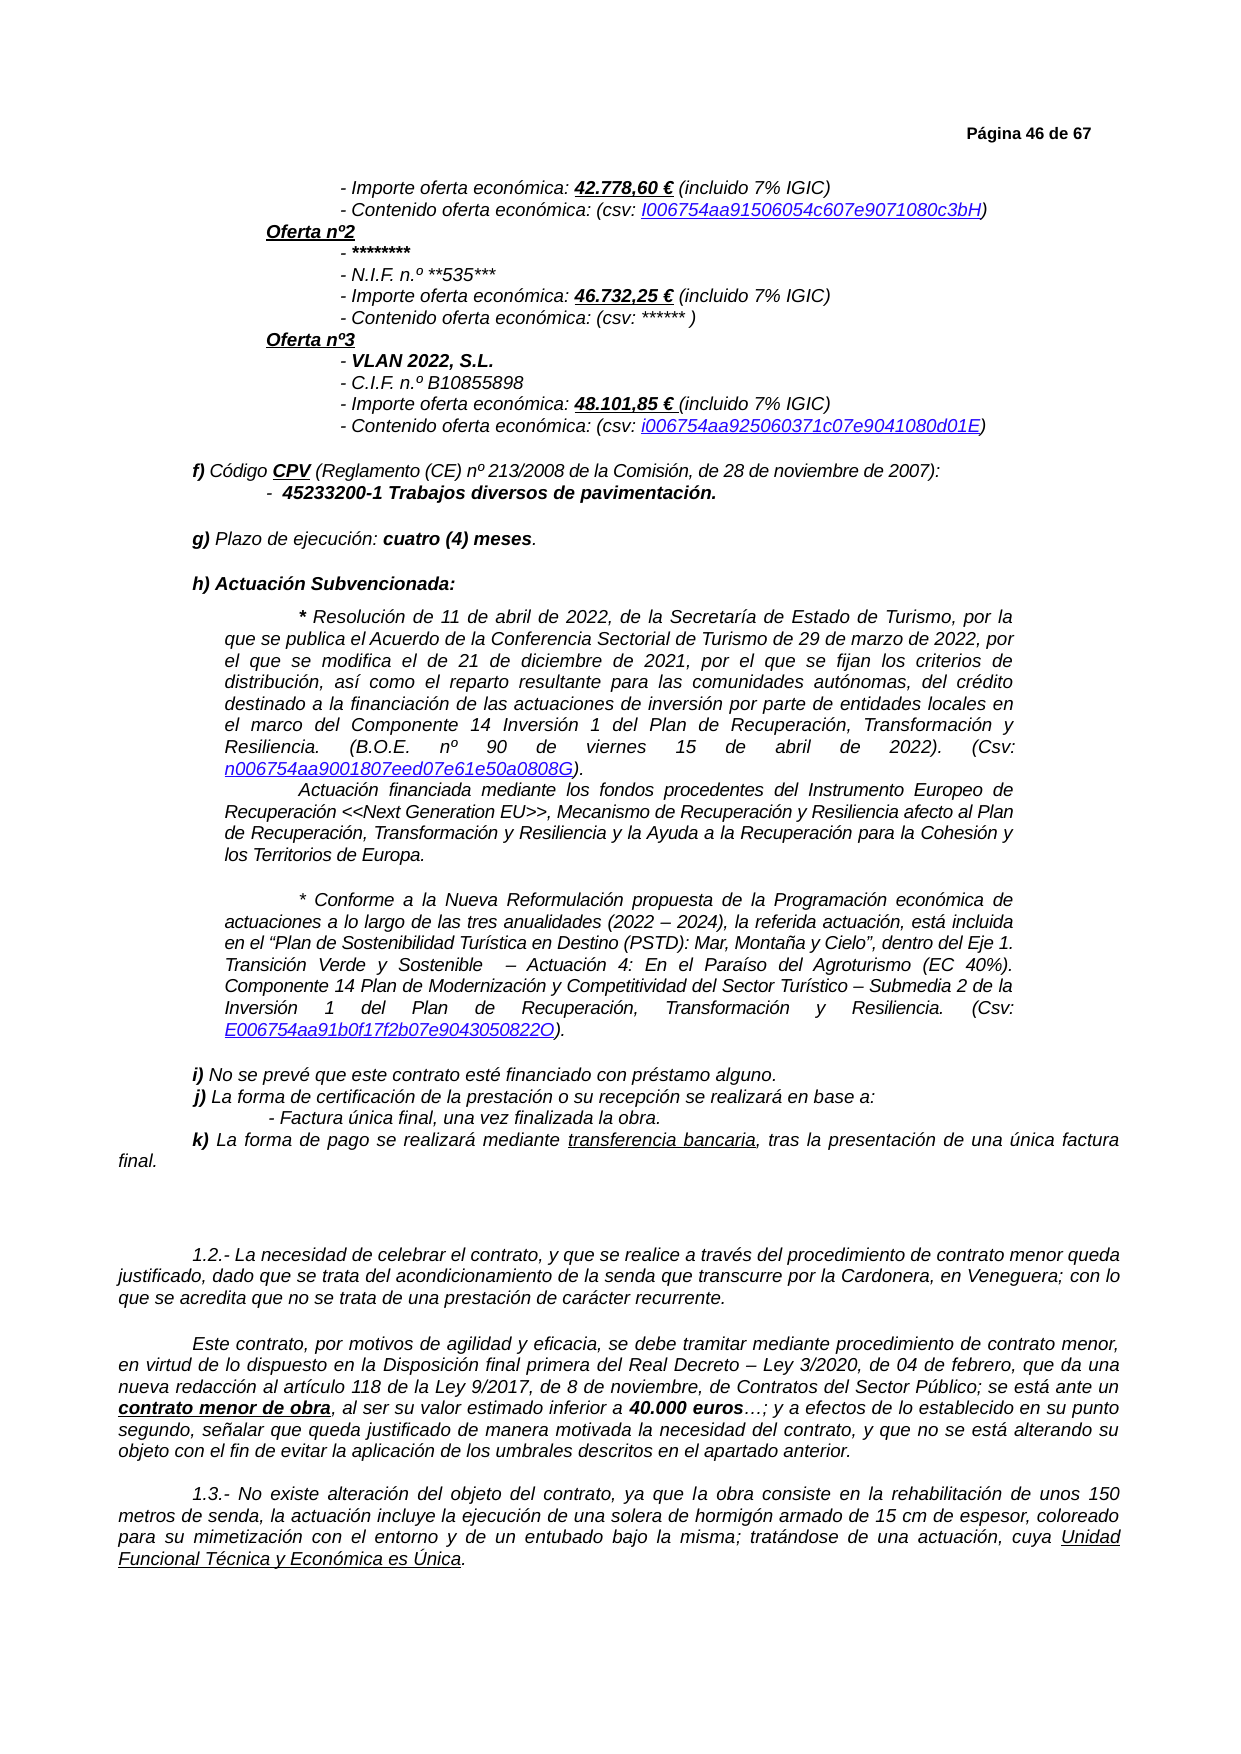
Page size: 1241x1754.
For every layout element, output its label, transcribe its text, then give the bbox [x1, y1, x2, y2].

text 1.2.- La necesidad de celebrar el contrato, y que se realice a través del procedimiento de contrato menor queda justificado, dado que se trata del acondicionamiento de la senda que transcurre por la Cardonera, en Veneguera; con lo que se acredita que no se trata de una prestación de carácter recurrente. [118, 1244, 1122, 1308]
text - VLAN 2022, S.L. [118, 350, 1122, 372]
text - Contenido oferta económica: (csv: i006754aa925060371c07e9041080d01E) [118, 415, 1122, 436]
text * Resolución de 11 de abril de 2022, de la Secretaría de Estado de Turismo, por la que se publica el Acuerdo de la Conferencia Sectorial de Turismo de 29 de marzo de 2022, por el que se modifica el de 21 de diciembre de 2021, por el que se fijan los criterios de distribución, así como el reparto resultante para las comunidades autónomas, del crédito destinado a la financiación de las actuaciones de inversión por parte de entidades locales en el marco del Componente 14 Inversión 1 del Plan de Recuperación, Transformación y Resiliencia. (B.O.E. nº 90 de viernes 15 de abril de 2022). (Csv: n006754aa9001807eed07e61e50a0808G). [224, 606, 1016, 779]
text - C.I.F. n.º B10855898 [118, 372, 1122, 393]
text Este contrato, por motivos de agilidad y eficacia, se debe tramitar mediante procedimiento de contrato menor, en virtud de lo dispuesto en la Disposición final primera del Real Decreto – Ley 3/2020, de 04 de febrero, que da una nueva redacción al artículo 118 de la Ley 9/2017, de 8 de noviembre, de Contratos del Sector Público; se está ante un contrato menor de obra, al ser su valor estimado inferior a 40.000 euros…; y a efectos de lo establecido en su punto segundo, señalar que queda justificado de manera motivada la necesidad del contrato, y que no se está alterando su objeto con el fin de evitar la aplicación de los umbrales descritos en el apartado anterior. [118, 1332, 1122, 1462]
text g) Plazo de ejecución: cuatro (4) meses. [118, 527, 1122, 549]
text - Contenido oferta económica: (csv: I006754aa91506054c607e9071080c3bH) [118, 199, 1122, 221]
text - Contenido oferta económica: (csv: ****** ) [118, 307, 1122, 328]
text h) Actuación Subvencionada: [118, 573, 1122, 594]
text Actuación financiada mediante los fondos procedentes del Instrumento Europeo de Recuperación <<Next Generation EU>>, Mecanismo de Recuperación y Resiliencia afecto al Plan de Recuperación, Transformación y Resiliencia y la Ayuda a la Recuperación para la Cohesión y los Territorios de Europa. [224, 779, 1016, 865]
text - N.I.F. n.º **535*** [118, 264, 1122, 285]
text * Conforme a la Nueva Reformulación propuesta de la Programación económica de actuaciones a lo largo de las tres anualidades (2022 – 2024), la referida actuación, está incluida en el “Plan de Sostenibilidad Turística en Destino (PSTD): Mar, Montaña y Cielo”, dentro del Eje 1. Transición Verde y Sostenible – Actuación 4: En el Paraíso del Agroturismo (EC 40%). Componente 14 Plan de Modernización y Competitividad del Sector Turístico – Submedia 2 de la Inversión 1 del Plan de Recuperación, Transformación y Resiliencia. (Csv: E006754aa91b0f17f2b07e9043050822O). [224, 889, 1016, 1040]
text - Factura única final, una vez finalizada la obra. [120, 1107, 1122, 1129]
text 1.3.- No existe alteración del objeto del contrato, ya que la obra consiste en la rehabilitación de unos 150 metros de senda, la actuación incluye la ejecución de una solera de hormigón armado de 15 cm de espesor, coloreado para su mimetización con el entorno y de un entubado bajo la misma; tratándose de una actuación, cuya Unidad Funcional Técnica y Económica es Única. [118, 1483, 1122, 1569]
text - Importe oferta económica: 42.778,60 € (incluido 7% IGIC) [118, 175, 1122, 199]
text j) La forma de certificación de la prestación o su recepción se realizará en base a: [120, 1086, 1122, 1107]
text - 45233200-1 Trabajos diversos de pavimentación. [118, 482, 1122, 503]
text k) La forma de pago se realizará mediante transferencia bancaria, tras la presentación de una única factura final. [118, 1129, 1122, 1172]
text - Importe oferta económica: 48.101,85 € (incluido 7% IGIC) [118, 393, 1122, 415]
text - ******** [118, 242, 1122, 264]
text Oferta nº2 [118, 221, 1122, 242]
text - Importe oferta económica: 46.732,25 € (incluido 7% IGIC) [118, 285, 1122, 307]
text i) No se prevé que este contrato esté financiado con préstamo alguno. [118, 1064, 1122, 1086]
text f) Código CPV (Reglamento (CE) nº 213/2008 de la Comisión, de 28 de noviembre de 2007): [118, 460, 1122, 482]
text Oferta nº3 [118, 328, 1122, 350]
